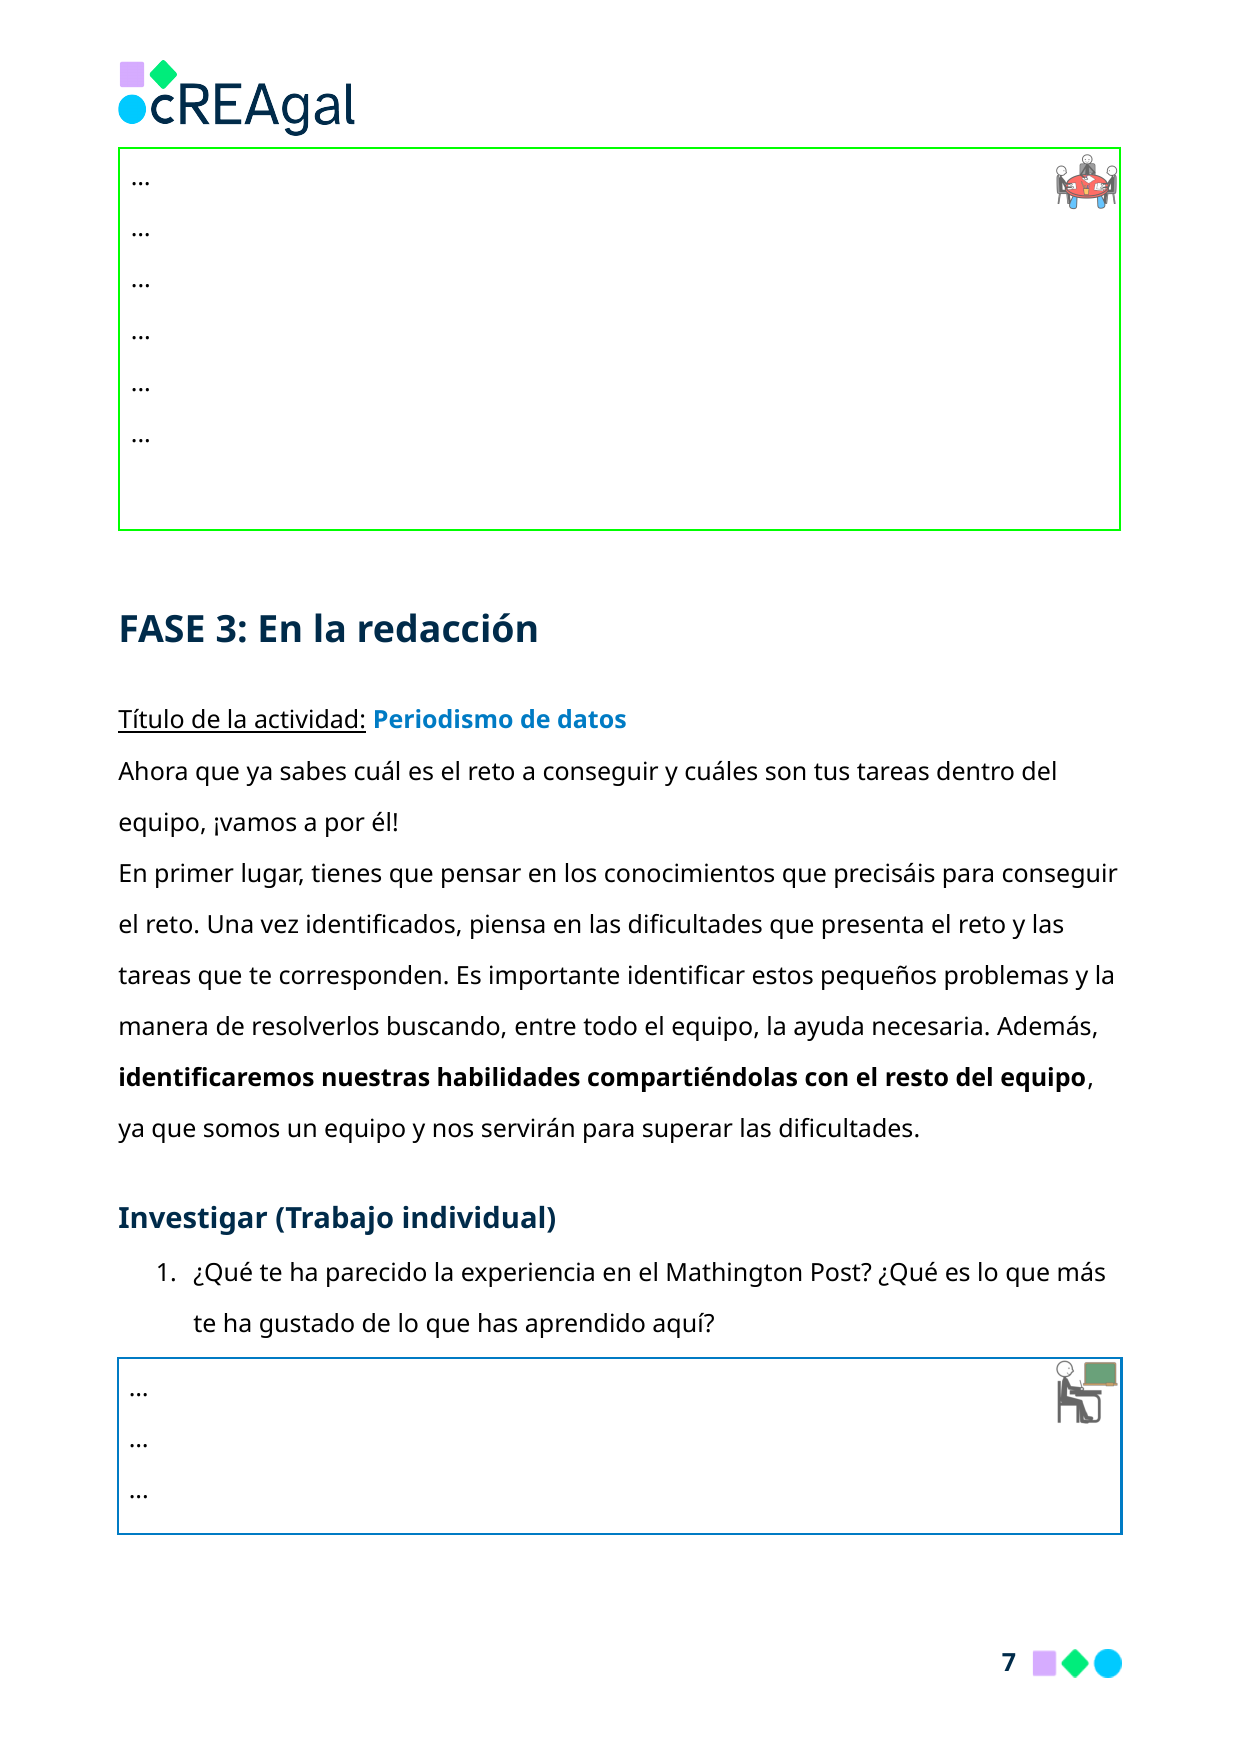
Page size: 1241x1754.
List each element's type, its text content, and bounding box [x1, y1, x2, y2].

picture [1112, 1649, 1122, 1660]
list ¿Qué te ha parecido la experiencia en el Mathington Post? ¿Qué es lo que más te ha gustado de lo que has aprendido aquí? [156, 1255, 1122, 1340]
text Ahora que ya sabes cuál es el reto a conseguir y cuáles son tus tareas dentro del equipo, ¡vamos a por él! [118, 753, 1122, 838]
subtitle FASE 3: En la redacción [118, 602, 1122, 653]
picture [118, 60, 355, 136]
table_header … … ... [119, 1359, 1120, 1533]
picture [1032, 1649, 1105, 1678]
text En primer lugar, tienes que pensar en los conocimientos que precisáis para conseguir el reto. Una vez identificados, piensa en las dificultades que presenta el reto y las tareas que te corresponden. Es importante identificar estos pequeños problemas y la manera de resolverlos buscando, entre todo el equipo, la ayuda necesaria. Además, identificaremos nuestras habilidades compartiéndolas con el resto del equipo, ya que somos un equipo y nos servirán para superar las dificultades. [118, 855, 1122, 1144]
table_header … … ... ... ... ... [120, 149, 1119, 529]
text Título de la actividad: Periodismo de datos [118, 702, 1122, 736]
picture [1111, 1666, 1122, 1678]
subtitle Investigar (Trabajo individual) [118, 1197, 1122, 1237]
